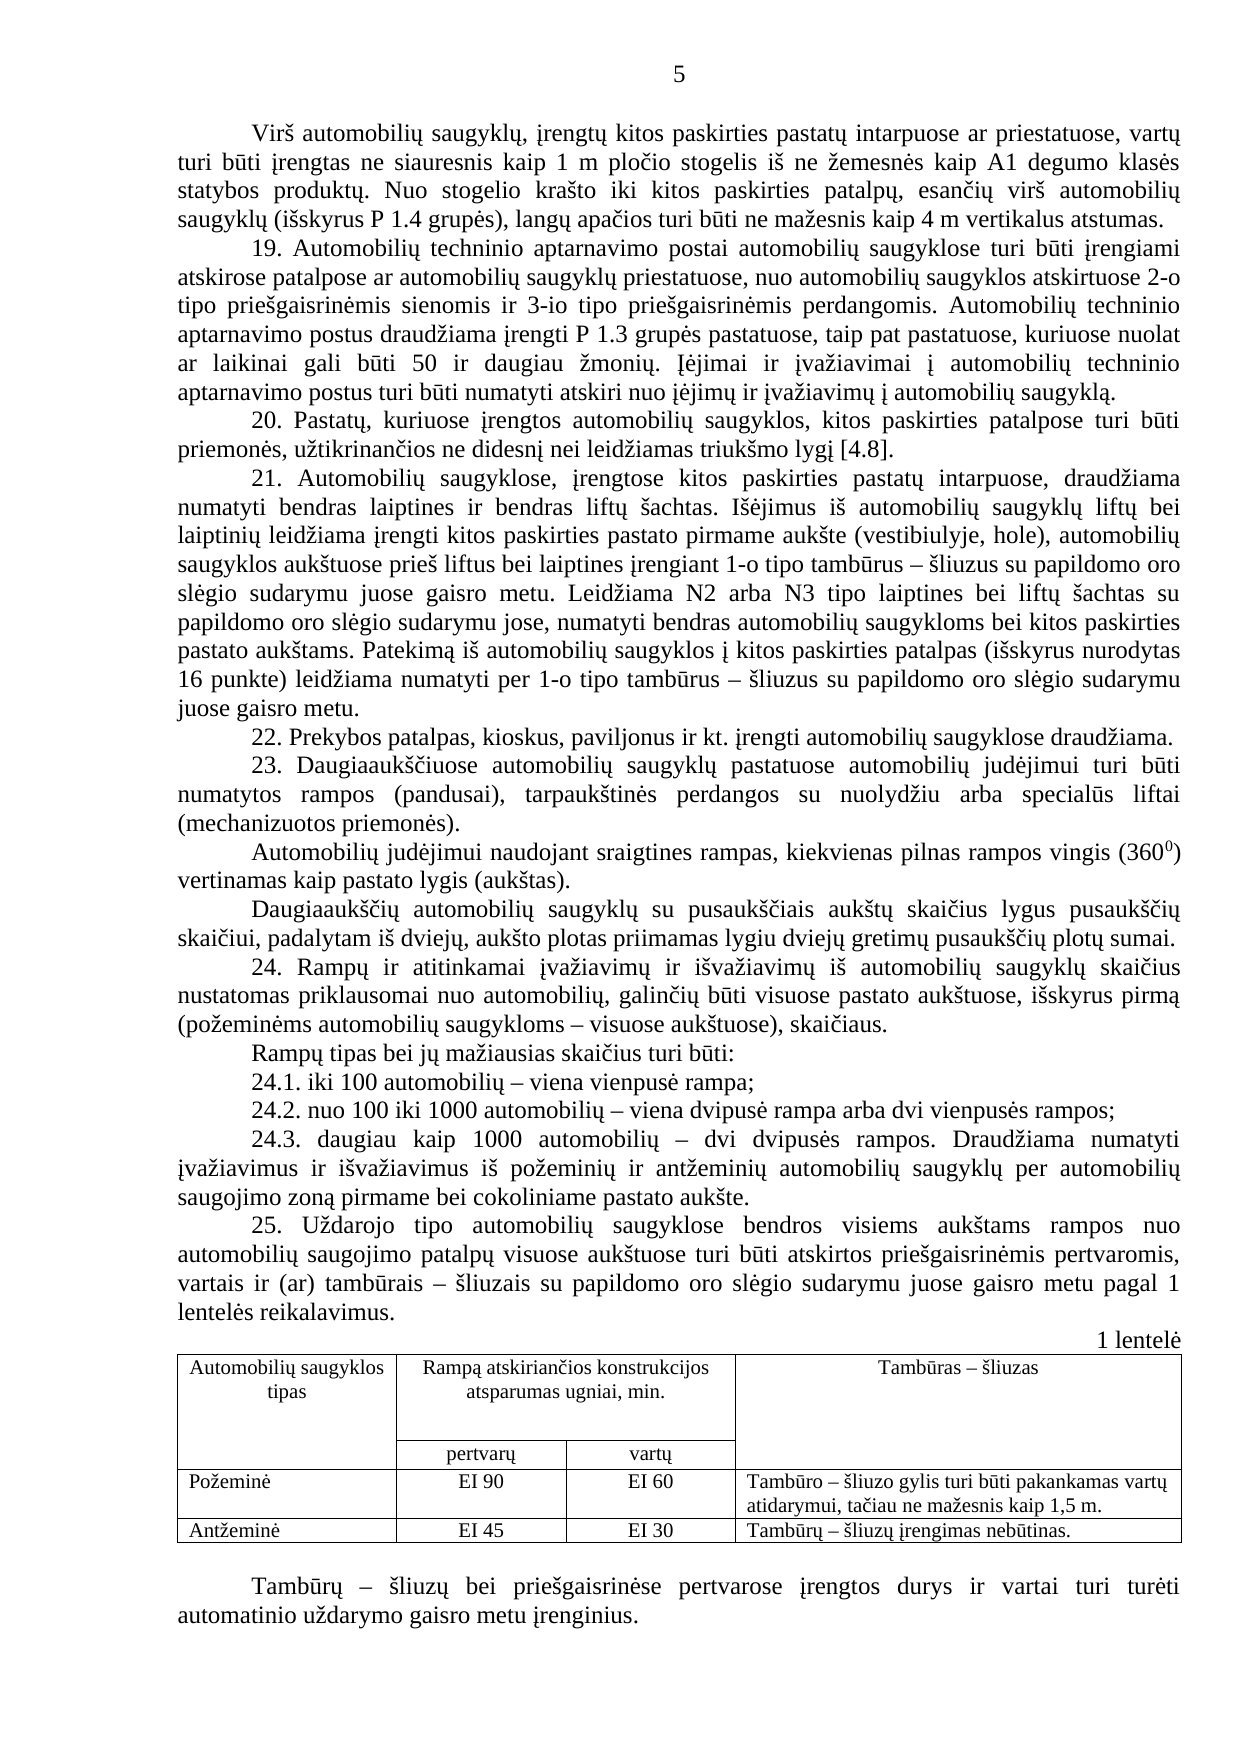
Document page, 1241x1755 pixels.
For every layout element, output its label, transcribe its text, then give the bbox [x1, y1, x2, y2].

text 21. Automobilių saugyklose, įrengtose kitos paskirties pastatų intarpuose, draudžiama numatyti bendras laiptines ir bendras liftų šachtas. Išėjimus iš automobilių saugyklų liftų bei laiptinių leidžiama įrengti kitos paskirties pastato pirmame aukšte (vestibiulyje, hole), automobilių saugyklos aukštuose prieš liftus bei laiptines įrengiant 1-o tipo tambūrus – šliuzus su papildomo oro slėgio sudarymu juose gaisro metu. Leidžiama N2 arba N3 tipo laiptines bei liftų šachtas su papildomo oro slėgio sudarymu jose, numatyti bendras automobilių saugykloms bei kitos paskirties pastato aukštams. Patekimą iš automobilių saugyklos į kitos paskirties patalpas (išskyrus nurodytas 16 punkte) leidžiama numatyti per 1-o tipo tambūrus – šliuzus su papildomo oro slėgio sudarymu juose gaisro metu. [177, 463, 1181, 722]
table_cell vartų [567, 1441, 735, 1469]
text Virš automobilių saugyklų, įrengtų kitos paskirties pastatų intarpuose ar priestatuose, vartų turi būti įrengtas ne siauresnis kaip 1 m pločio stogelis iš ne žemesnės kaip A1 degumo klasės statybos produktų. Nuo stogelio krašto iki kitos paskirties patalpų, esančių virš automobilių saugyklų (išskyrus P 1.4 grupės), langų apačios turi būti ne mažesnis kaip 4 m vertikalus atstumas. [177, 118, 1181, 233]
text 25. Uždarojo tipo automobilių saugyklose bendros visiems aukštams rampos nuo automobilių saugojimo patalpų visuose aukštuose turi būti atskirtos priešgaisrinėmis pertvaromis, vartais ir (ar) tambūrais – šliuzais su papildomo oro slėgio sudarymu juose gaisro metu pagal 1 lentelės reikalavimus. [177, 1211, 1181, 1326]
table_cell EI 45 [397, 1519, 566, 1542]
table_cell Antžeminė [178, 1519, 396, 1542]
table_header Tambūras – šliuzas [736, 1355, 1181, 1469]
text 22. Prekybos patalpas, kioskus, paviljonus ir kt. įrengti automobilių saugyklose draudžiama. [177, 722, 1181, 751]
text 24.1. iki 100 automobilių – viena vienpusė rampa; [177, 1067, 1181, 1096]
text 19. Automobilių techninio aptarnavimo postai automobilių saugyklose turi būti įrengiami atskirose patalpose ar automobilių saugyklų priestatuose, nuo automobilių saugyklos atskirtuose 2-o tipo priešgaisrinėmis sienomis ir 3-io tipo priešgaisrinėmis perdangomis. Automobilių techninio aptarnavimo postus draudžiama įrengti P 1.3 grupės pastatuose, taip pat pastatuose, kuriuose nuolat ar laikinai gali būti 50 ir daugiau žmonių. Įėjimai ir įvažiavimai į automobilių techninio aptarnavimo postus turi būti numatyti atskiri nuo įėjimų ir įvažiavimų į automobilių saugyklą. [177, 233, 1181, 406]
text Tambūrų – šliuzų bei priešgaisrinėse pertvarose įrengtos durys ir vartai turi turėti automatinio uždarymo gaisro metu įrenginius. [177, 1571, 1181, 1629]
text 24.3. daugiau kaip 1000 automobilių – dvi dvipusės rampos. Draudžiama numatyti įvažiavimus ir išvažiavimus iš požeminių ir antžeminių automobilių saugyklų per automobilių saugojimo zoną pirmame bei cokoliniame pastato aukšte. [177, 1124, 1181, 1211]
text 23. Daugiaaukščiuose automobilių saugyklų pastatuose automobilių judėjimui turi būti numatytos rampos (pandusai), tarpaukštinės perdangos su nuolydžiu arba specialūs liftai (mechanizuotos priemonės). [177, 751, 1181, 837]
text 20. Pastatų, kuriuose įrengtos automobilių saugyklos, kitos paskirties patalpose turi būti priemonės, užtikrinančios ne didesnį nei leidžiamas triukšmo lygį [4.8]. [177, 406, 1181, 463]
text 24. Rampų ir atitinkamai įvažiavimų ir išvažiavimų iš automobilių saugyklų skaičius nustatomas priklausomai nuo automobilių, galinčių būti visuose pastato aukštuose, išskyrus pirmą (požeminėms automobilių saugykloms – visuose aukštuose), skaičiaus. [177, 952, 1181, 1038]
table_cell Požeminė [178, 1470, 396, 1517]
table_header Automobilių saugyklos tipas [178, 1355, 396, 1469]
text 24.2. nuo 100 iki 1000 automobilių – viena dvipusė rampa arba dvi vienpusės rampos; [177, 1096, 1181, 1124]
table_cell Tambūrų – šliuzų įrengimas nebūtinas. [736, 1519, 1181, 1542]
table_header Rampą atskiriančios konstrukcijos atsparumas ugniai, min. [397, 1355, 735, 1440]
table_cell EI 30 [567, 1519, 735, 1542]
table_cell EI 60 [567, 1470, 735, 1517]
table_cell Tambūro – šliuzo gylis turi būti pakankamas vartų atidarymui, tačiau ne mažesnis kaip 1,5 m. [736, 1470, 1181, 1517]
text Automobilių judėjimui naudojant sraigtines rampas, kiekvienas pilnas rampos vingis (3600) vertinamas kaip pastato lygis (aukštas). [177, 837, 1181, 894]
table_cell pertvarų [397, 1441, 566, 1469]
text Rampų tipas bei jų mažiausias skaičius turi būti: [177, 1038, 1181, 1067]
text 1 lentelė [177, 1326, 1181, 1354]
table_cell EI 90 [397, 1470, 566, 1517]
text Daugiaaukščių automobilių saugyklų su pusaukščiais aukštų skaičius lygus pusaukščių skaičiui, padalytam iš dviejų, aukšto plotas priimamas lygiu dviejų gretimų pusaukščių plotų sumai. [177, 894, 1181, 952]
